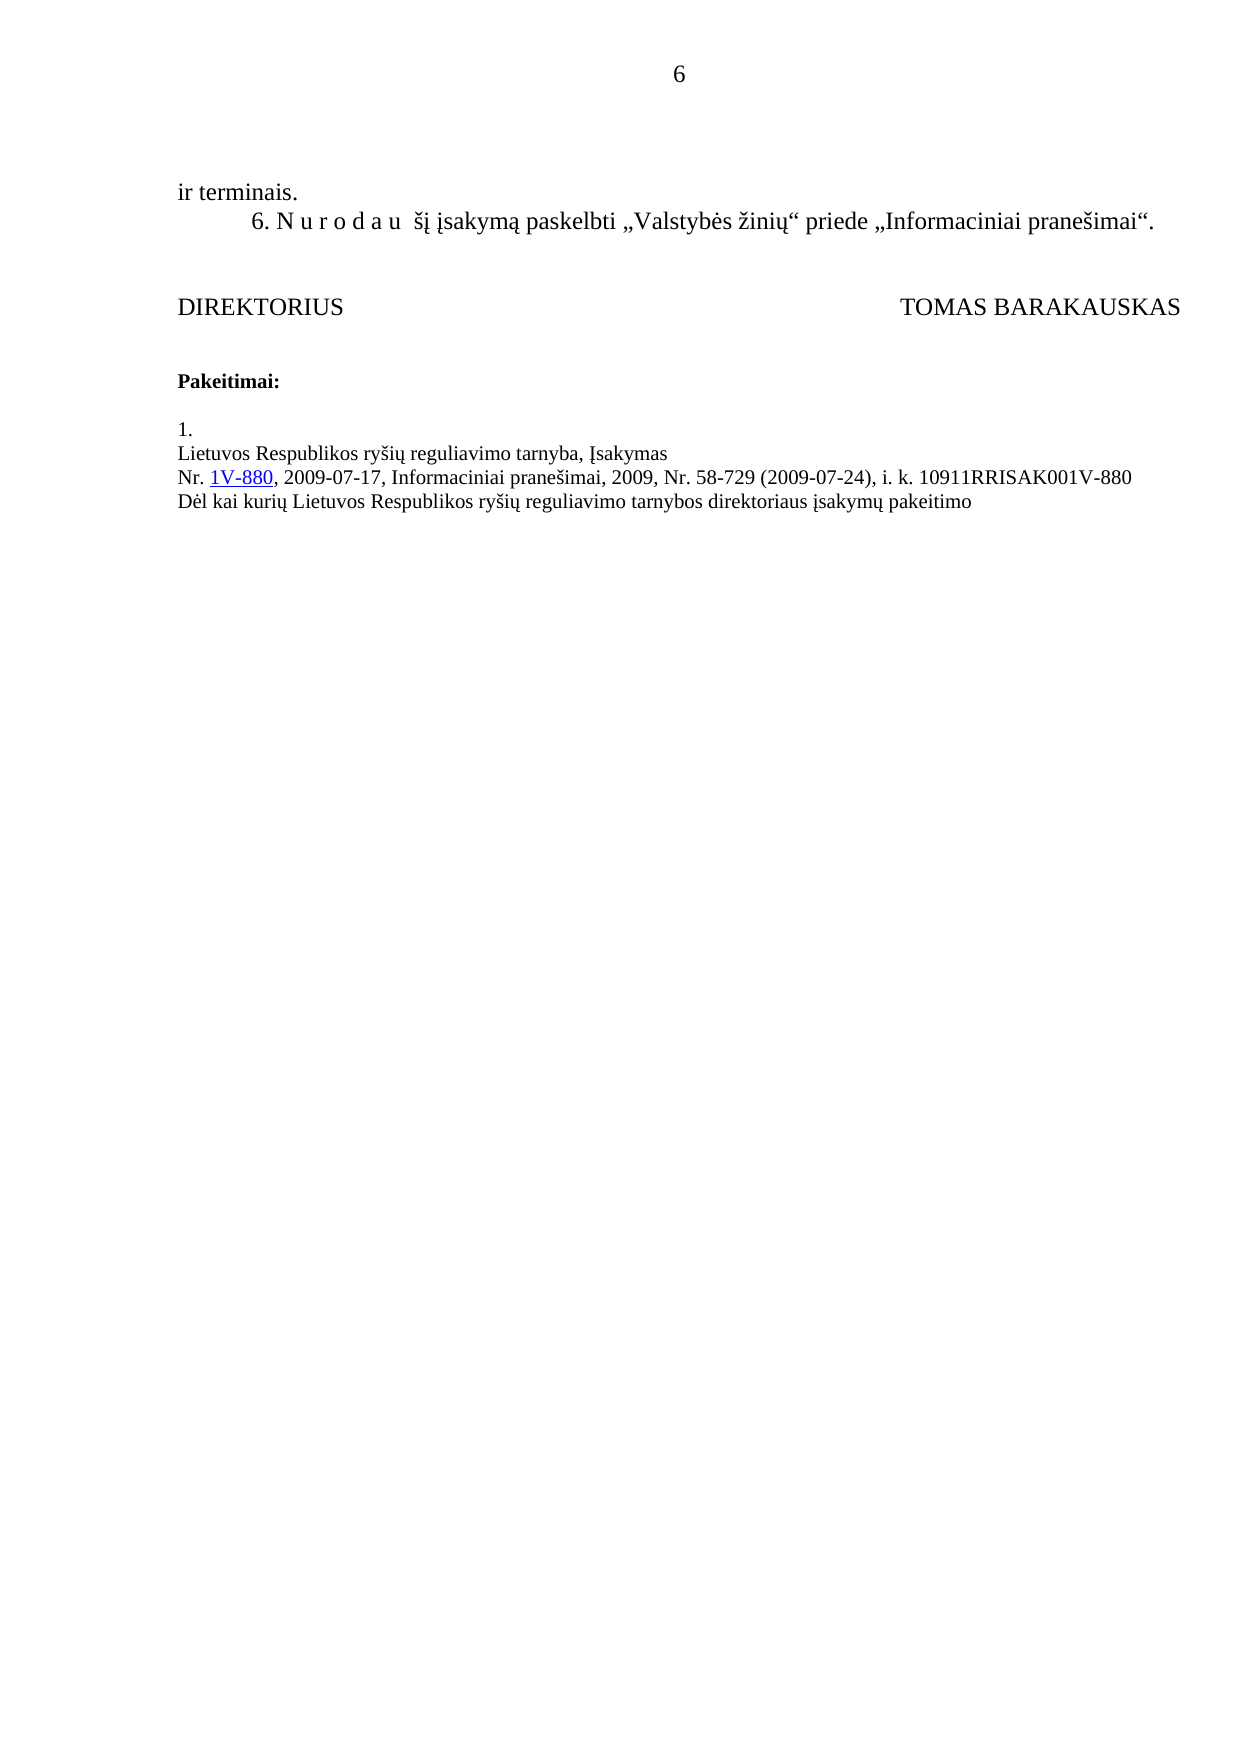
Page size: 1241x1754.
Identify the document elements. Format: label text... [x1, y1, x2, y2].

text 6. Nurodau šį įsakymą paskelbti „Valstybės žinių“ priede „Informaciniai pranešimai“. [177, 206, 1181, 235]
text ir terminais. [177, 177, 1181, 206]
text 1. [177, 417, 1181, 441]
text Lietuvos Respublikos ryšių reguliavimo tarnyba, Įsakymas [177, 441, 1181, 465]
text Pakeitimai: [177, 369, 1181, 393]
text DIREKTORIUS TOMAS BARAKAUSKAS [177, 292, 1181, 321]
text Nr. 1V-880, 2009-07-17, Informaciniai pranešimai, 2009, Nr. 58-729 (2009-07-24), i. k. 10911RRISAK001V-880 [177, 465, 1181, 489]
text Dėl kai kurių Lietuvos Respublikos ryšių reguliavimo tarnybos direktoriaus įsakymų pakeitimo [177, 489, 1181, 513]
